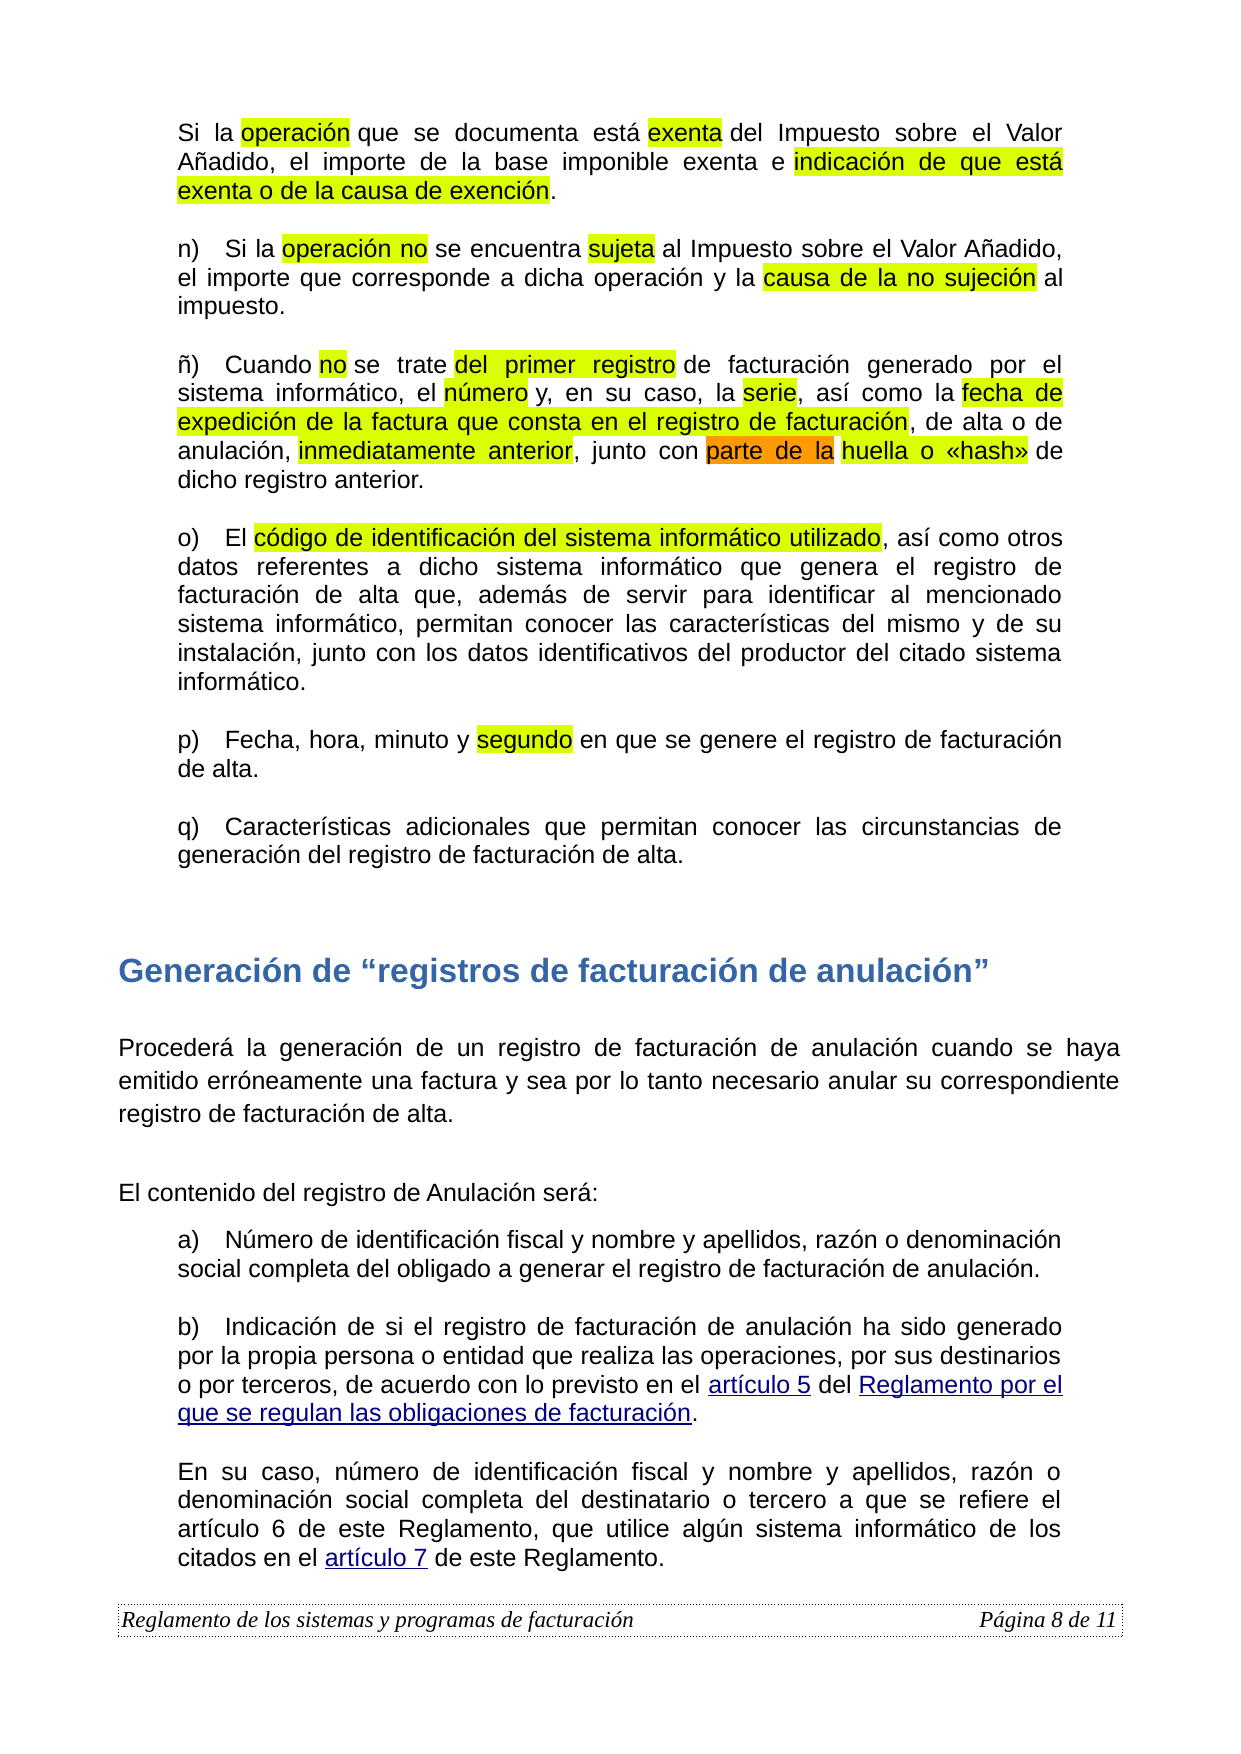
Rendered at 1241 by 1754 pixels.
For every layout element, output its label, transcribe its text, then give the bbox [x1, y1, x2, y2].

text q) Características adicionales que permitan conocer las circunstancias de generación del registro de facturación de alta. [177, 812, 1063, 869]
text a) Número de identificación fiscal y nombre y apellidos, razón o denominación social completa del obligado a generar el registro de facturación de anulación. [177, 1225, 1063, 1283]
subtitle Generación de “registros de facturación de anulación” [118, 951, 1122, 989]
text En su caso, número de identificación fiscal y nombre y apellidos, razón o denominación social completa del destinatario o tercero a que se refiere el artículo 6 de este Reglamento, que utilice algún sistema informático de los citados en el artículo 7 de este Reglamento. [177, 1457, 1063, 1572]
text El contenido del registro de Anulación será: [118, 1177, 1122, 1206]
text Si la operación que se documenta está exenta del Impuesto sobre el Valor Añadido, el importe de la base imponible exenta e indicación de que está exenta o de la causa de exención. [177, 118, 1063, 204]
text n) Si la operación no se encuentra sujeta al Impuesto sobre el Valor Añadido, el importe que corresponde a dicha operación y la causa de la no sujeción al impuesto. [177, 234, 1063, 320]
text p) Fecha, hora, minuto y segundo en que se genere el registro de facturación de alta. [177, 725, 1063, 782]
text Procederá la generación de un registro de facturación de anulación cuando se haya emitido erróneamente una factura y sea por lo tanto necesario anular su correspondiente registro de facturación de alta. [118, 1033, 1122, 1128]
text b) Indicación de si el registro de facturación de anulación ha sido generado por la propia persona o entidad que realiza las operaciones, por sus destinarios o por terceros, de acuerdo con lo previsto en el artículo 5 del Reglamento por el que se regulan las obligaciones de facturación. [177, 1312, 1063, 1427]
text o) El código de identificación del sistema informático utilizado, así como otros datos referentes a dicho sistema informático que genera el registro de facturación de alta que, además de servir para identificar al mencionado sistema informático, permitan conocer las características del mismo y de su instalación, junto con los datos identificativos del productor del citado sistema informático. [177, 523, 1063, 695]
text ñ) Cuando no se trate del primer registro de facturación generado por el sistema informático, el número y, en su caso, la serie, así como la fecha de expedición de la factura que consta en el registro de facturación, de alta o de anulación, inmediatamente anterior, junto con parte de la huella o «hash» de dicho registro anterior. [177, 349, 1063, 493]
